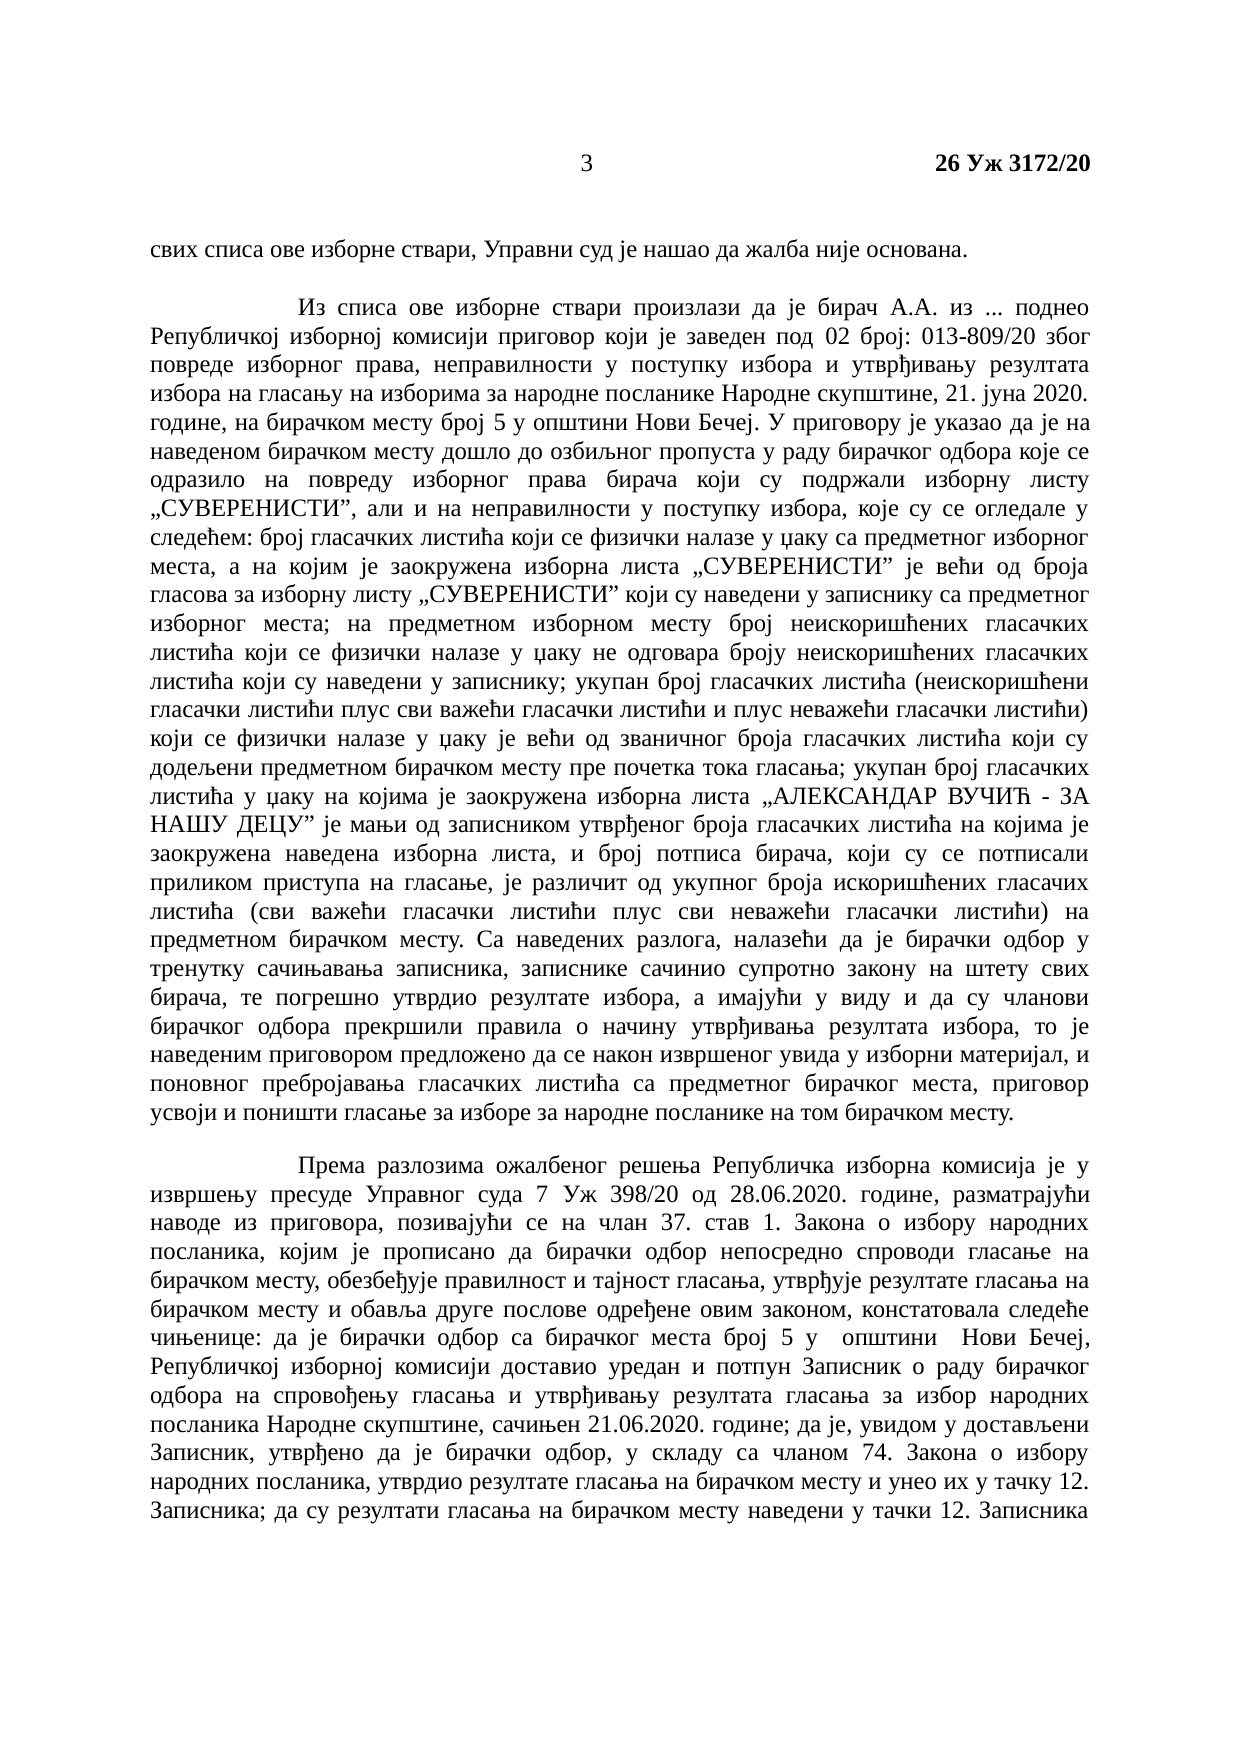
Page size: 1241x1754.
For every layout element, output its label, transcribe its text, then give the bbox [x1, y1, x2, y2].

text Из списа ове изборне ствари произлази да је бирач A.A. из ... поднео Републичкој изборној комисији приговор који је заведен под 02 број: 013-809/20 због повреде изборног права, неправилности у поступку избора и утврђивању резултата избора на гласању на изборима за народне посланике Народне скупштине, 21. јуна 2020. године, на бирачком месту број 5 у општини Нови Бечеј. У приговору је указао да је на наведеном бирачком месту дошло до озбиљног пропуста у раду бирачког одбора које се одразило на повреду изборног права бирача који су подржали изборну листу „СУВЕРЕНИСТИ”, али и на неправилности у поступку избора, које су се огледале у следећем: број гласачких листића који се физички налазе у џаку са предметног изборног места, а на којим је заокружена изборна листа „СУВЕРЕНИСТИ” је већи од броја гласова за изборну листу „СУВЕРЕНИСТИ” који су наведени у записнику са предметног изборног места; на предметном изборном месту број неискоришћених гласачких листића који се физички налазе у џаку не одговара броју неискоришћених гласачких листића који су наведени у записнику; укупан број гласачких листића (неискоришћени гласачки листићи плус сви важећи гласачки листићи и плус неважећи гласачки листићи) који се физички налазе у џаку је већи од званичног броја гласачких листића који су додељени предметном бирачком месту пре почетка тока гласања; укупан број гласачких листића у џаку на којима је заокружена изборна листа „АЛЕКСАНДАР ВУЧИЋ - ЗА НАШУ ДЕЦУ” је мањи од записником утврђеног броја гласачких листића на којима је заокружена наведена изборна листа, и број потписа бирача, који су се потписали приликом приступа на гласање, је различит од укупног броја искоришћених гласачих листића (сви важећи гласачки листићи плус сви неважећи гласачки листићи) на предметном бирачком месту. Са наведених разлога, налазећи да је бирачки одбор у тренутку сачињавања записника, записнике сачинио супротно закону на штету свих бирача, те погрешно утврдио резултате избора, а имајући у виду и да су чланови бирачког одбора прекршили правила о начину утврђивања резултата избора, то је наведеним приговором предложено да се након извршеног увида у изборни материјал, и поновног пребројавања гласачких листића са предметног бирачког места, приговор усвоји и поништи гласање за изборе за народне посланике на том бирачком месту. [150, 292, 1091, 1126]
text Према разлозима ожалбеног решења Републичка изборна комисија је у извршењу пресуде Управног суда 7 Уж 398/20 од 28.06.2020. године, разматрајући наводе из приговора, позивајући се на члан 37. став 1. Закона о избору народних посланика, којим је прописано да бирачки одбор непосредно спроводи гласање на бирачком месту, обезбеђује правилност и тајност гласања, утврђује резултате гласања на бирачком месту и обавља друге послове одређене овим законом, констатовала следеће чињенице: да је бирачки одбор са бирачког места број 5 у општини Нови Бечеј, Републичкој изборној комисији доставио уредан и потпун Записник о раду бирачког одбора на спровођењу гласања и утврђивању резултата гласања за избор народних посланика Народне скупштине, сачињен 21.06.2020. године; да је, увидом у достављени Записник, утврђено да је бирачки одбор, у складу са чланом 74. Закона о избору народних посланика, утврдио резултате гласања на бирачком месту и унео их у тачку 12. Записника; да су резултати гласања на бирачком месту наведени у тачки 12. Записника [150, 1150, 1091, 1524]
text свих списа ове изборне ствари, Управни суд је нашао да жалба није основана. [150, 234, 1091, 263]
